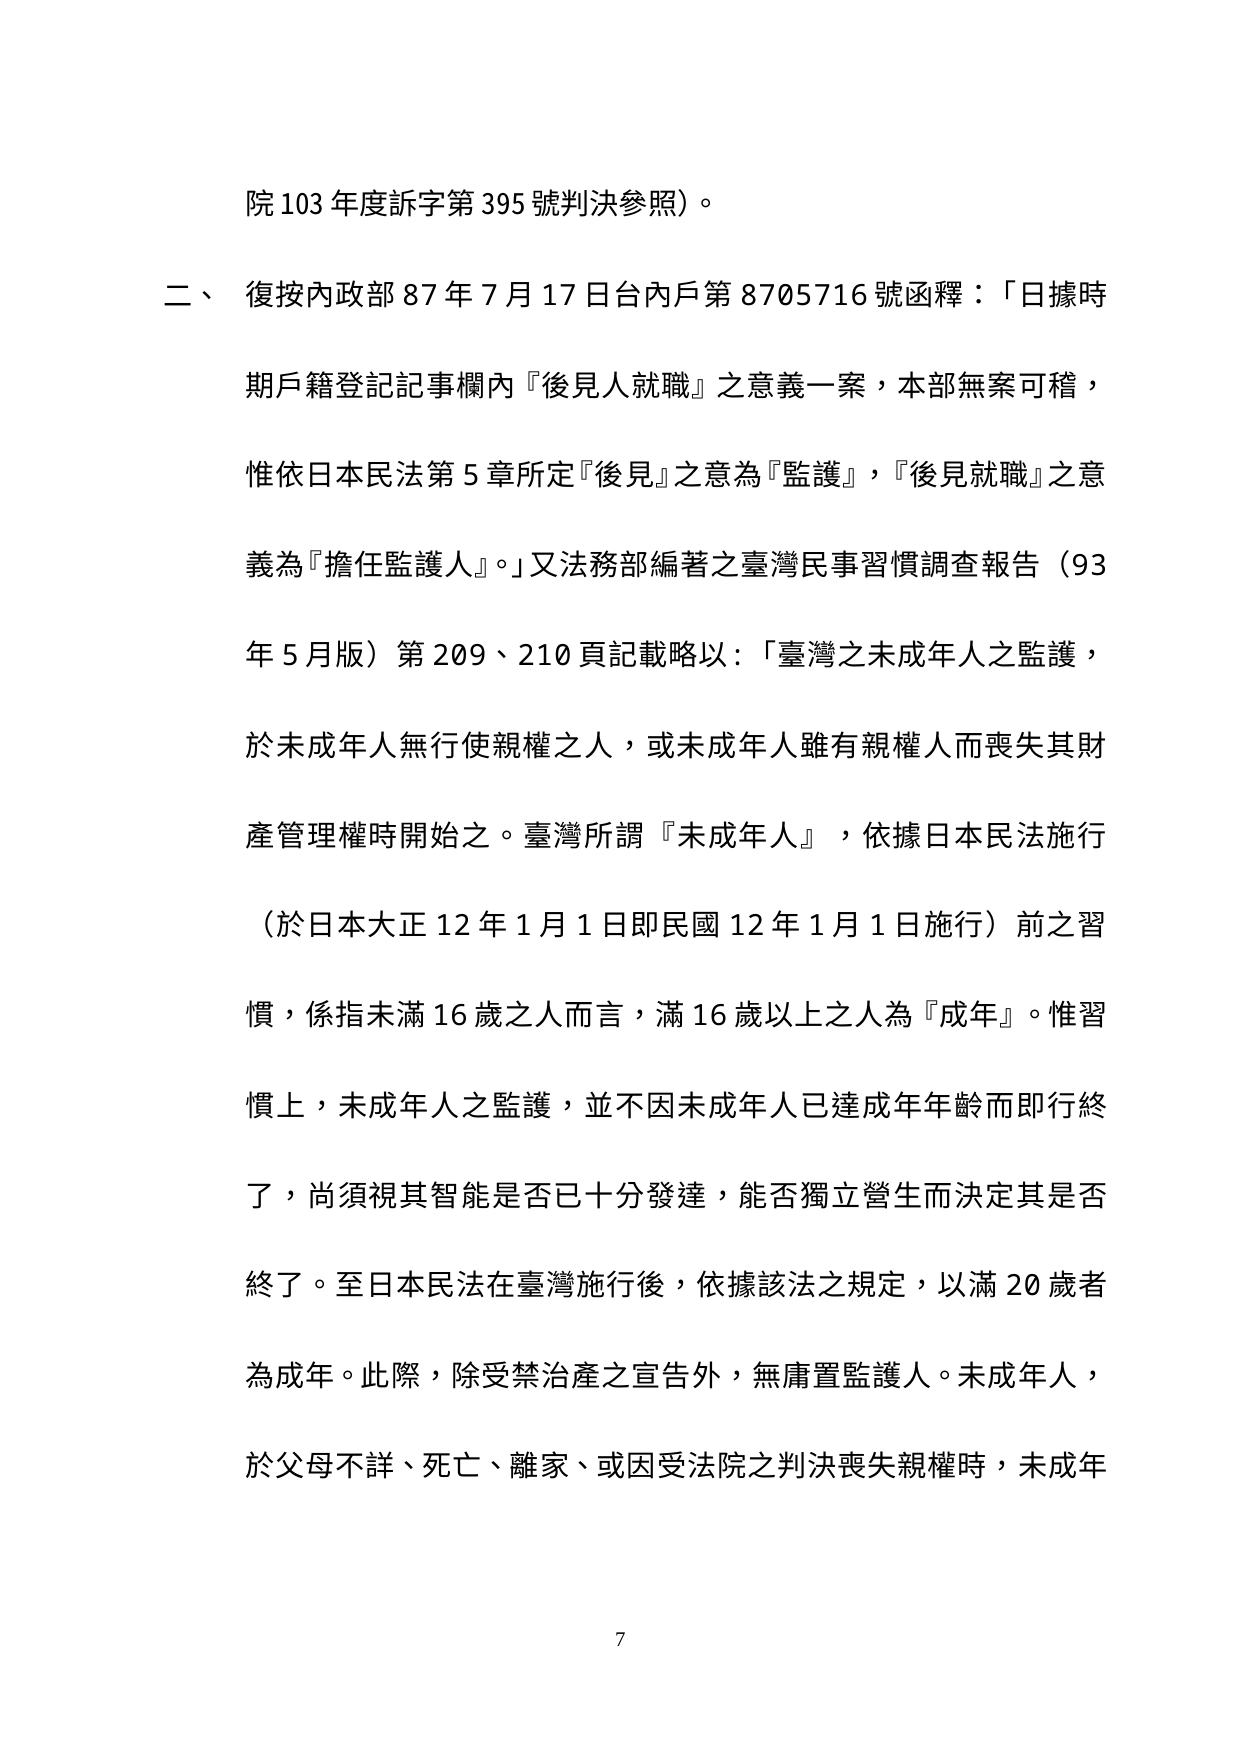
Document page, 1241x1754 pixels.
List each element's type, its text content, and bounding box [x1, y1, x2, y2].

table_cell [150, 165, 234, 256]
table_cell 按戶籍法第2條規定：「本法所稱主管機關：……在縣（市）為縣（市）政府。」第5條規定：「戶籍登記，由直轄市、縣（市）主管機關於其轄區內分設戶政事務所辦理。」第22條規定：「戶籍登記事項有錯誤或脫漏時，應為更正之登記。」第46條規定：「變更、更正、撤銷或廢止登記，以本人為申請人。本人不為或不能申請時，以原申請人或利害關係人為申請人，戶政事務所並應於登記後通知本人。……」次按戶籍法施行細則第15條規定：「戶籍登記事項錯誤或脫漏，係因戶政事務所作業錯誤所致者，依下列方式辦理：一、現戶戶籍資料錯誤或脫漏，由現戶籍地戶政事務所查明更正，並通知當事人或原申請人。二、最後除戶戶籍資料錯誤或脫漏，由最後戶籍地戶政事務所查明更正，並通知當事人或原申請人。但非最後戶籍資料錯誤或脫漏者，由該資料錯誤地戶政事務所查明更正，並通知當事人或原申請人。」第16條規定：「戶籍登記事項錯誤，係因申報資料錯誤所致者，應由申請人提出下列證明文件之一，向戶籍地戶政事務所申請更正；戶籍地戶政事務所並依前條規定辦理：一、在臺灣地區初次登記戶籍或登記戶籍前之戶籍資料。二、政府機關核發並蓋有發證機關印信之原始國民身分證。三、各級學校、軍、警學校或各種訓練班、團、隊畢（肄）業證明文件。四、公、私立醫療機構或合格助產士出具之出生證明書。五、國防部或其所屬相關機關所發停、除役、退伍（令）證明書或兵籍資料證明書。六、涉及事證確認之法院確定裁判、檢察官不起訴處分書、緩起訴處分書，或國內公證人之公、認證書等。七、其他機關（構）核發之足資證明文件。」是戶籍登記得為更正者，應限於登記事項有錯誤或脫漏時，始得為之。當事人主張戶籍登記事項有錯誤或脫漏之情事，如非因戶政事務所作業錯誤所致，即非屬戶政事務所應主動負責查明更正之範疇，應由當事人提出證明文件申請更正；戶籍登記掌握個人身分關係的現狀，乃公文書之登載，具證明及公示功能，對登記人之身分、財產影響重大，因此戶籍登記如有登記錯誤而須更正，應嚴格要求其證明文件必須具相當確實之證據力（最高行政法院107年度判字第695號判決參照）。又內政部60年4月8日台內戶字第412863號函釋：「查臺灣省日據時期戶口調查簿，已非法定戶籍簿冊，縱有錯誤，亦不予更正，惟其所載錯誤事項，涉及當事人或利害關係人之權益時，得應其所請經該管戶政機關查實後，在該調查簿事由欄，黏貼浮籤，註明事實，藉備查考。」據此，日據時期戶口調查簿性質上並非現在有效之法定戶籍登記簿冊，其記載事項已成為歷史文書之一部分，不具有對外直接發生之法律效果。故人民申請戶政機關更正日據時期戶口調查簿之錯誤記載事項，無論係增刪、註記、抹除等行為，均屬申請作成更正文書記載內容之事實行為（高雄高等行政法院103年度訴字第395號判決參照）。 [234, 165, 1118, 256]
table_cell 復按內政部87年7月17日台內戶第8705716號函釋：「日據時期戶籍登記記事欄內『後見人就職』之意義一案，本部無案可稽，惟依日本民法第5章所定『後見』之意為『監護』，『後見就職』之意義為『擔任監護人』。」又法務部編著之臺灣民事習慣調查報告（93年5月版）第209、210頁記載略以:「臺灣之未成年人之監護，於未成年人無行使親權之人，或未成年人雖有親權人而喪失其財產管理權時開始之。臺灣所謂『未成年人』，依據日本民法施行（於日本大正12年1月1日即民國12年1月1日施行）前之習慣，係指未滿16歲之人而言，滿16歲以上之人為『成年』。惟習慣上，未成年人之監護，並不因未成年人已達成年年齡而即行終了，尚須視其智能是否已十分發達，能否獨立營生而決定其是否終了。至日本民法在臺灣施行後，依據該法之規定，以滿20歲者為成年。此際，除受禁治產之宣告外，無庸置監護人。未成年人，於父母不詳、死亡、離家、或因受法院之判決喪失親權時，未成年 [234, 256, 1118, 1501]
table_cell 二、 [150, 256, 234, 1501]
